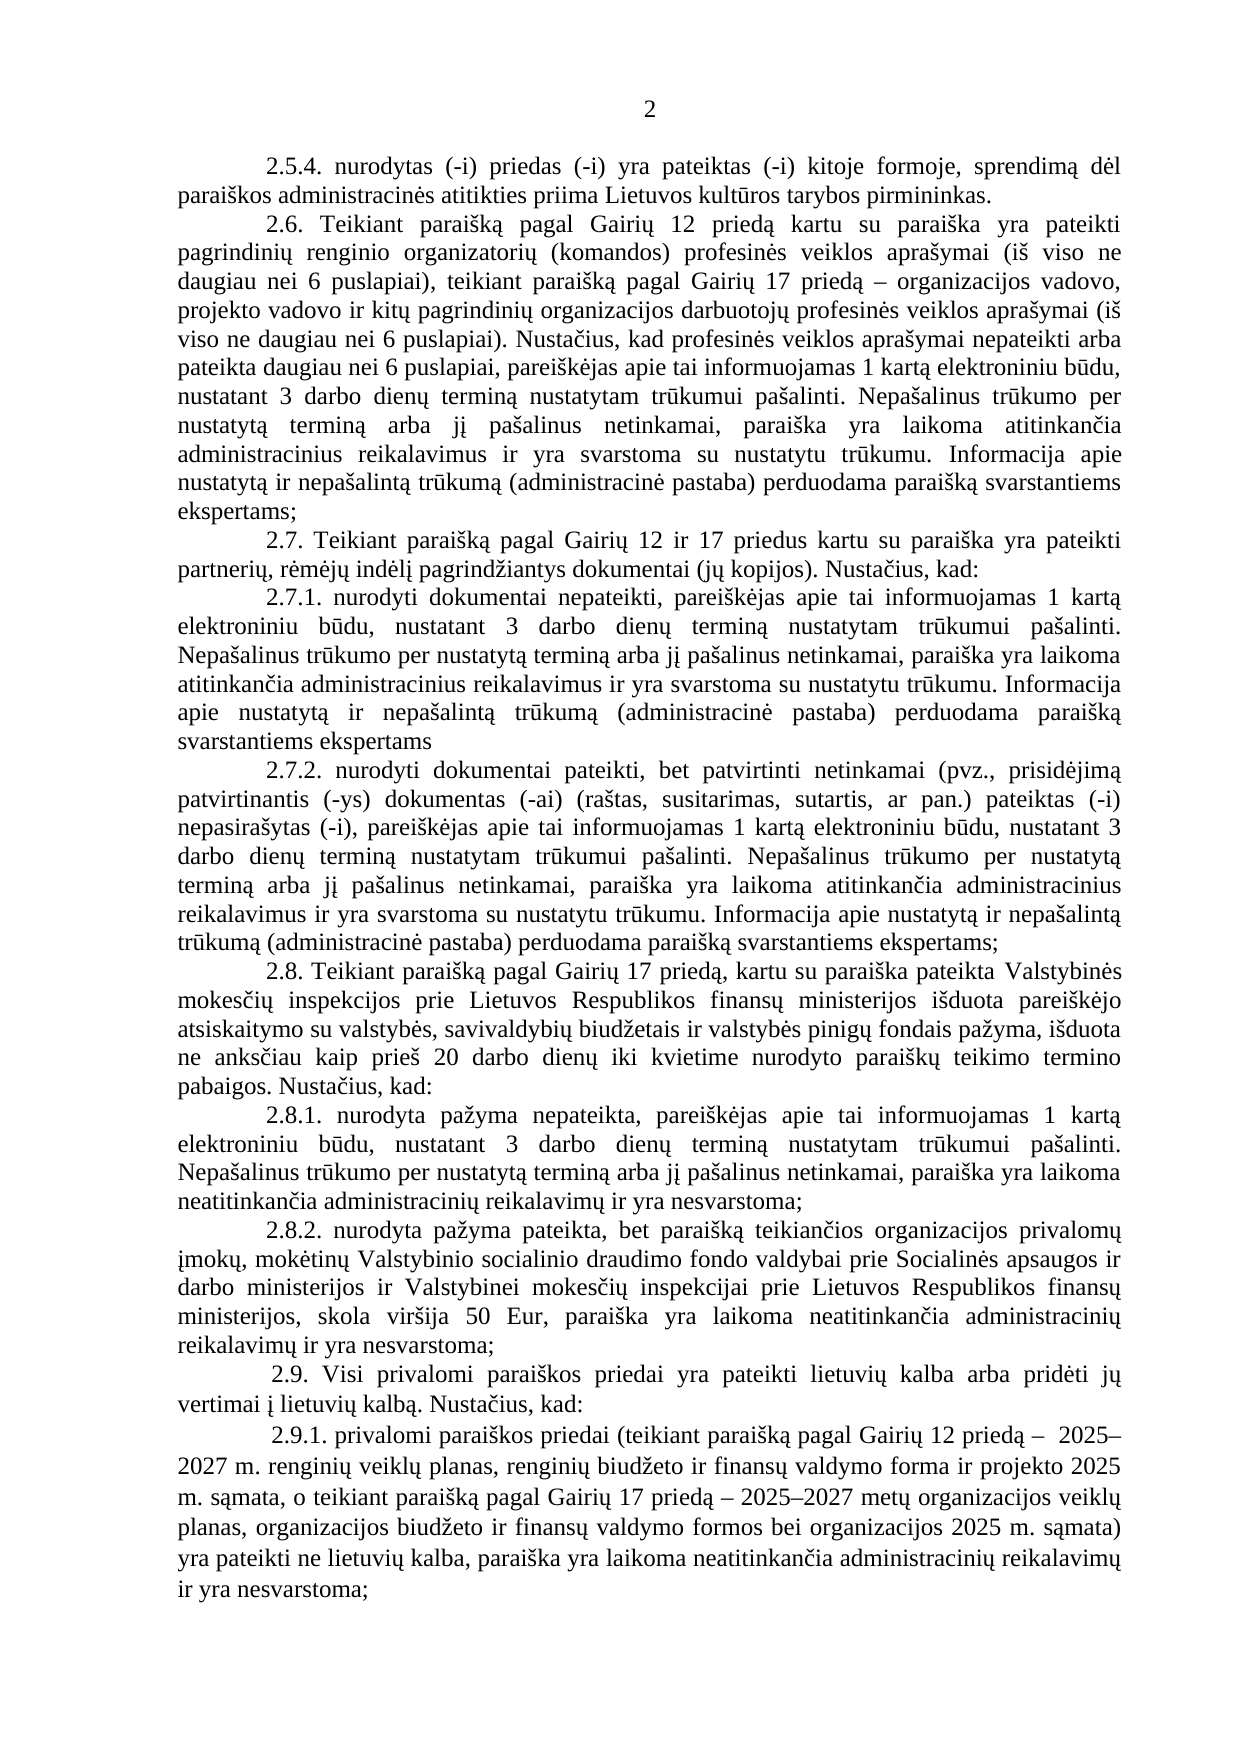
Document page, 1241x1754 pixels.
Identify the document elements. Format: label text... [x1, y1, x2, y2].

text 2.5.4. nurodytas (-i) priedas (-i) yra pateiktas (-i) kitoje formoje, sprendimą dėl paraiškos administracinės atitikties priima Lietuvos kultūros tarybos pirmininkas. [177, 151, 1122, 209]
text 2.7.1. nurodyti dokumentai nepateikti, pareiškėjas apie tai informuojamas 1 kartą elektroniniu būdu, nustatant 3 darbo dienų terminą nustatytam trūkumui pašalinti. Nepašalinus trūkumo per nustatytą terminą arba jį pašalinus netinkamai, paraiška yra laikoma atitinkančia administracinius reikalavimus ir yra svarstoma su nustatytu trūkumu. Informacija apie nustatytą ir nepašalintą trūkumą (administracinė pastaba) perduodama paraišką svarstantiems ekspertams [177, 582, 1122, 755]
text 2.8. Teikiant paraišką pagal Gairių 17 priedą, kartu su paraiška pateikta Valstybinės mokesčių inspekcijos prie Lietuvos Respublikos finansų ministerijos išduota pareiškėjo atsiskaitymo su valstybės, savivaldybių biudžetais ir valstybės pinigų fondais pažyma, išduota ne anksčiau kaip prieš 20 darbo dienų iki kvietime nurodyto paraiškų teikimo termino pabaigos. Nustačius, kad: [177, 956, 1122, 1100]
text 2.7.2. nurodyti dokumentai pateikti, bet patvirtinti netinkamai (pvz., prisidėjimą patvirtinantis (-ys) dokumentas (-ai) (raštas, susitarimas, sutartis, ar pan.) pateiktas (-i) nepasirašytas (-i), pareiškėjas apie tai informuojamas 1 kartą elektroniniu būdu, nustatant 3 darbo dienų terminą nustatytam trūkumui pašalinti. Nepašalinus trūkumo per nustatytą terminą arba jį pašalinus netinkamai, paraiška yra laikoma atitinkančia administracinius reikalavimus ir yra svarstoma su nustatytu trūkumu. Informacija apie nustatytą ir nepašalintą trūkumą (administracinė pastaba) perduodama paraišką svarstantiems ekspertams; [177, 755, 1122, 956]
text 2.8.1. nurodyta pažyma nepateikta, pareiškėjas apie tai informuojamas 1 kartą elektroniniu būdu, nustatant 3 darbo dienų terminą nustatytam trūkumui pašalinti. Nepašalinus trūkumo per nustatytą terminą arba jį pašalinus netinkamai, paraiška yra laikoma neatitinkančia administracinių reikalavimų ir yra nesvarstoma; [177, 1100, 1122, 1215]
text 2.9. Visi privalomi paraiškos priedai yra pateikti lietuvių kalba arba pridėti jų vertimai į lietuvių kalbą. Nustačius, kad: [177, 1359, 1122, 1418]
text 2.7. Teikiant paraišką pagal Gairių 12 ir 17 priedus kartu su paraiška yra pateikti partnerių, rėmėjų indėlį pagrindžiantys dokumentai (jų kopijos). Nustačius, kad: [177, 525, 1122, 582]
text 2.6. Teikiant paraišką pagal Gairių 12 priedą kartu su paraiška yra pateikti pagrindinių renginio organizatorių (komandos) profesinės veiklos aprašymai (iš viso ne daugiau nei 6 puslapiai), teikiant paraišką pagal Gairių 17 priedą – organizacijos vadovo, projekto vadovo ir kitų pagrindinių organizacijos darbuotojų profesinės veiklos aprašymai (iš viso ne daugiau nei 6 puslapiai). Nustačius, kad profesinės veiklos aprašymai nepateikti arba pateikta daugiau nei 6 puslapiai, pareiškėjas apie tai informuojamas 1 kartą elektroniniu būdu, nustatant 3 darbo dienų terminą nustatytam trūkumui pašalinti. Nepašalinus trūkumo per nustatytą terminą arba jį pašalinus netinkamai, paraiška yra laikoma atitinkančia administracinius reikalavimus ir yra svarstoma su nustatytu trūkumu. Informacija apie nustatytą ir nepašalintą trūkumą (administracinė pastaba) perduodama paraišką svarstantiems ekspertams; [177, 209, 1122, 525]
text 2.8.2. nurodyta pažyma pateikta, bet paraišką teikiančios organizacijos privalomų įmokų, mokėtinų Valstybinio socialinio draudimo fondo valdybai prie Socialinės apsaugos ir darbo ministerijos ir Valstybinei mokesčių inspekcijai prie Lietuvos Respublikos finansų ministerijos, skola viršija 50 Eur, paraiška yra laikoma neatitinkančia administracinių reikalavimų ir yra nesvarstoma; [177, 1215, 1122, 1359]
text 2.9.1. privalomi paraiškos priedai (teikiant paraišką pagal Gairių 12 priedą – 2025–2027 m. renginių veiklų planas, renginių biudžeto ir finansų valdymo forma ir projekto 2025 m. sąmata, o teikiant paraišką pagal Gairių 17 priedą – 2025–2027 metų organizacijos veiklų planas, organizacijos biudžeto ir finansų valdymo formos bei organizacijos 2025 m. sąmata) yra pateikti ne lietuvių kalba, paraiška yra laikoma neatitinkančia administracinių reikalavimų ir yra nesvarstoma; [177, 1420, 1122, 1603]
